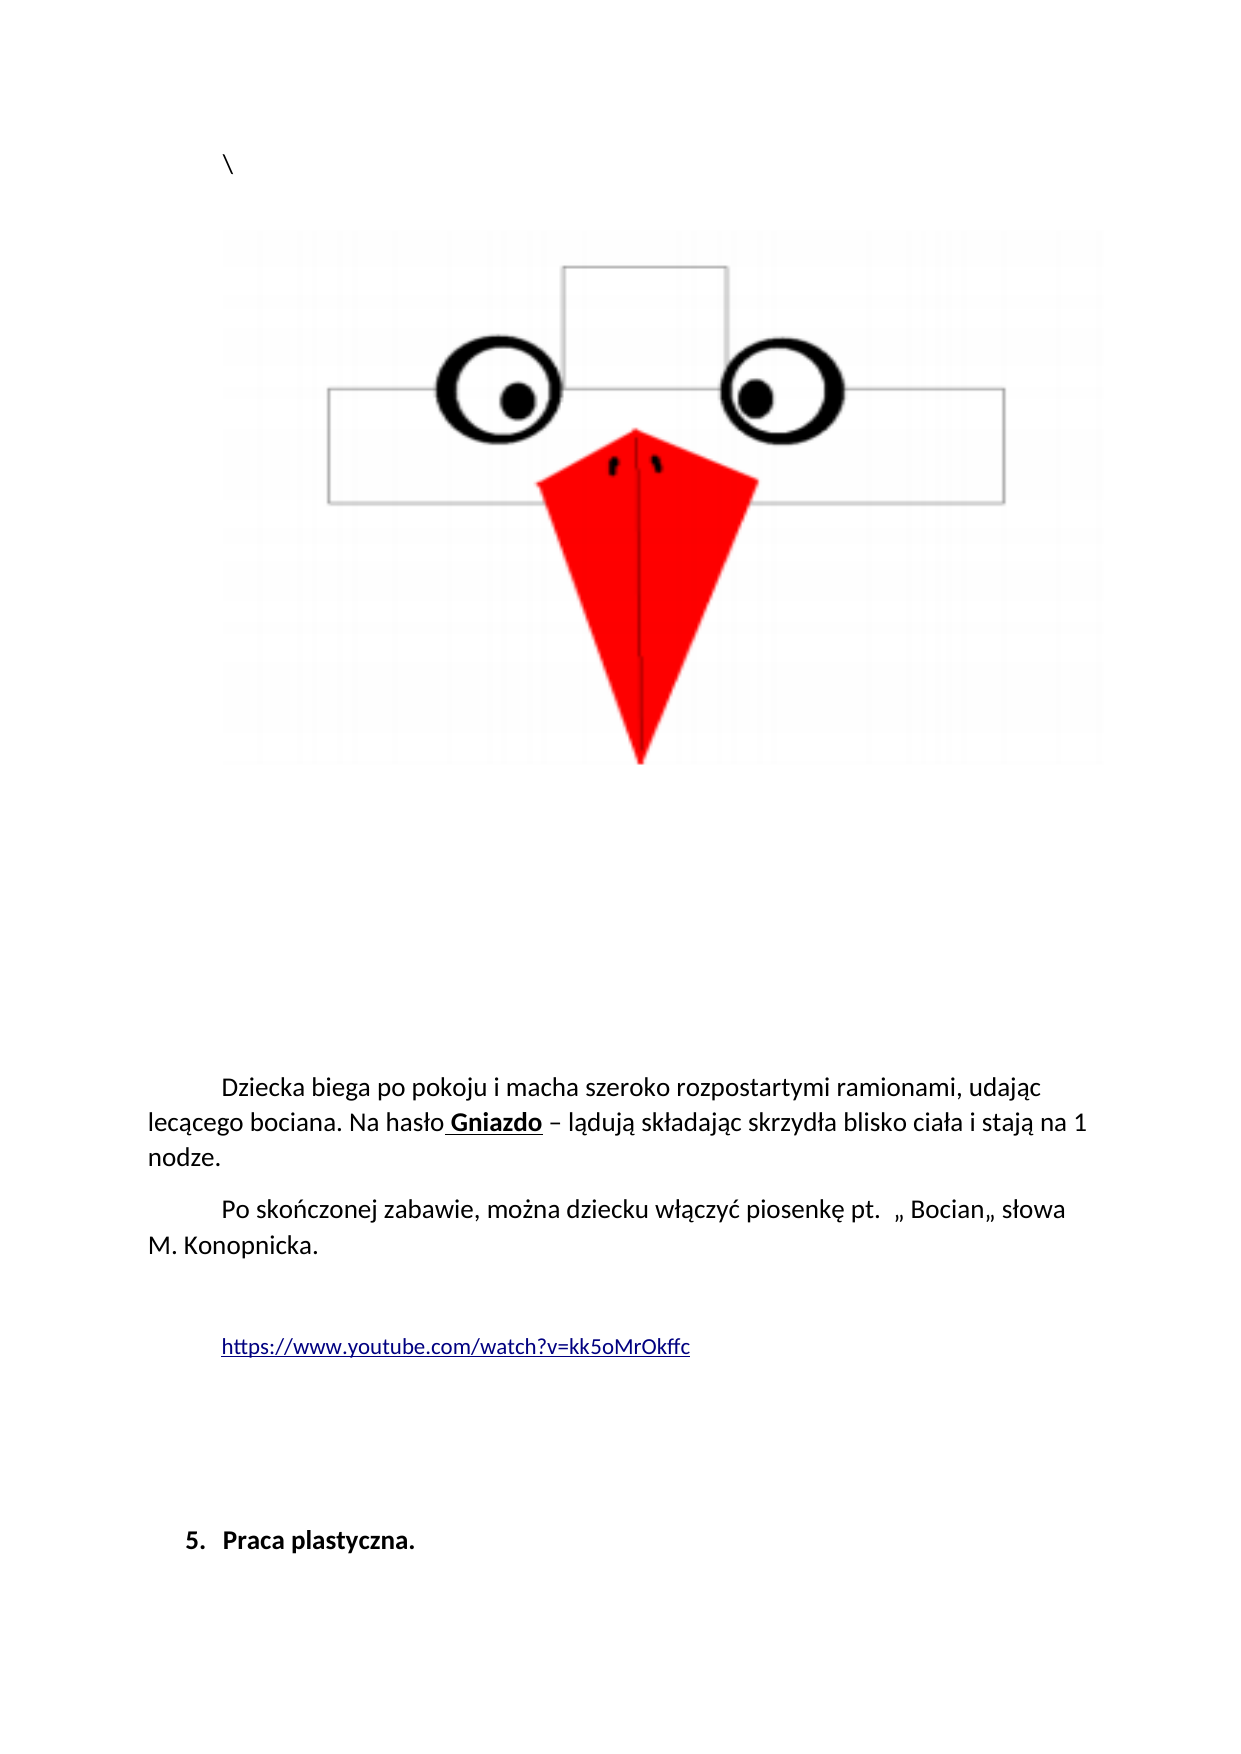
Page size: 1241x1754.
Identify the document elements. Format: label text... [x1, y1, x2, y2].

text Dziecka biega po pokoju i macha szeroko rozpostartymi ramionami, udając lecącego bociana. Na hasło Gniazdo – lądują składając skrzydła blisko ciała i stają na 1 nodze. [148, 1070, 1093, 1174]
list \ [223, 148, 1093, 182]
list Praca plastyczna. [185, 1523, 1093, 1557]
text https://www.youtube.com/watch?v=kk5oMrOkffc [148, 1332, 1093, 1360]
picture [222, 182, 1241, 1000]
text Po skończonej zabawie, można dziecku włączyć piosenkę pt. „ Bocian„ słowa M. Konopnicka. [148, 1193, 1093, 1261]
